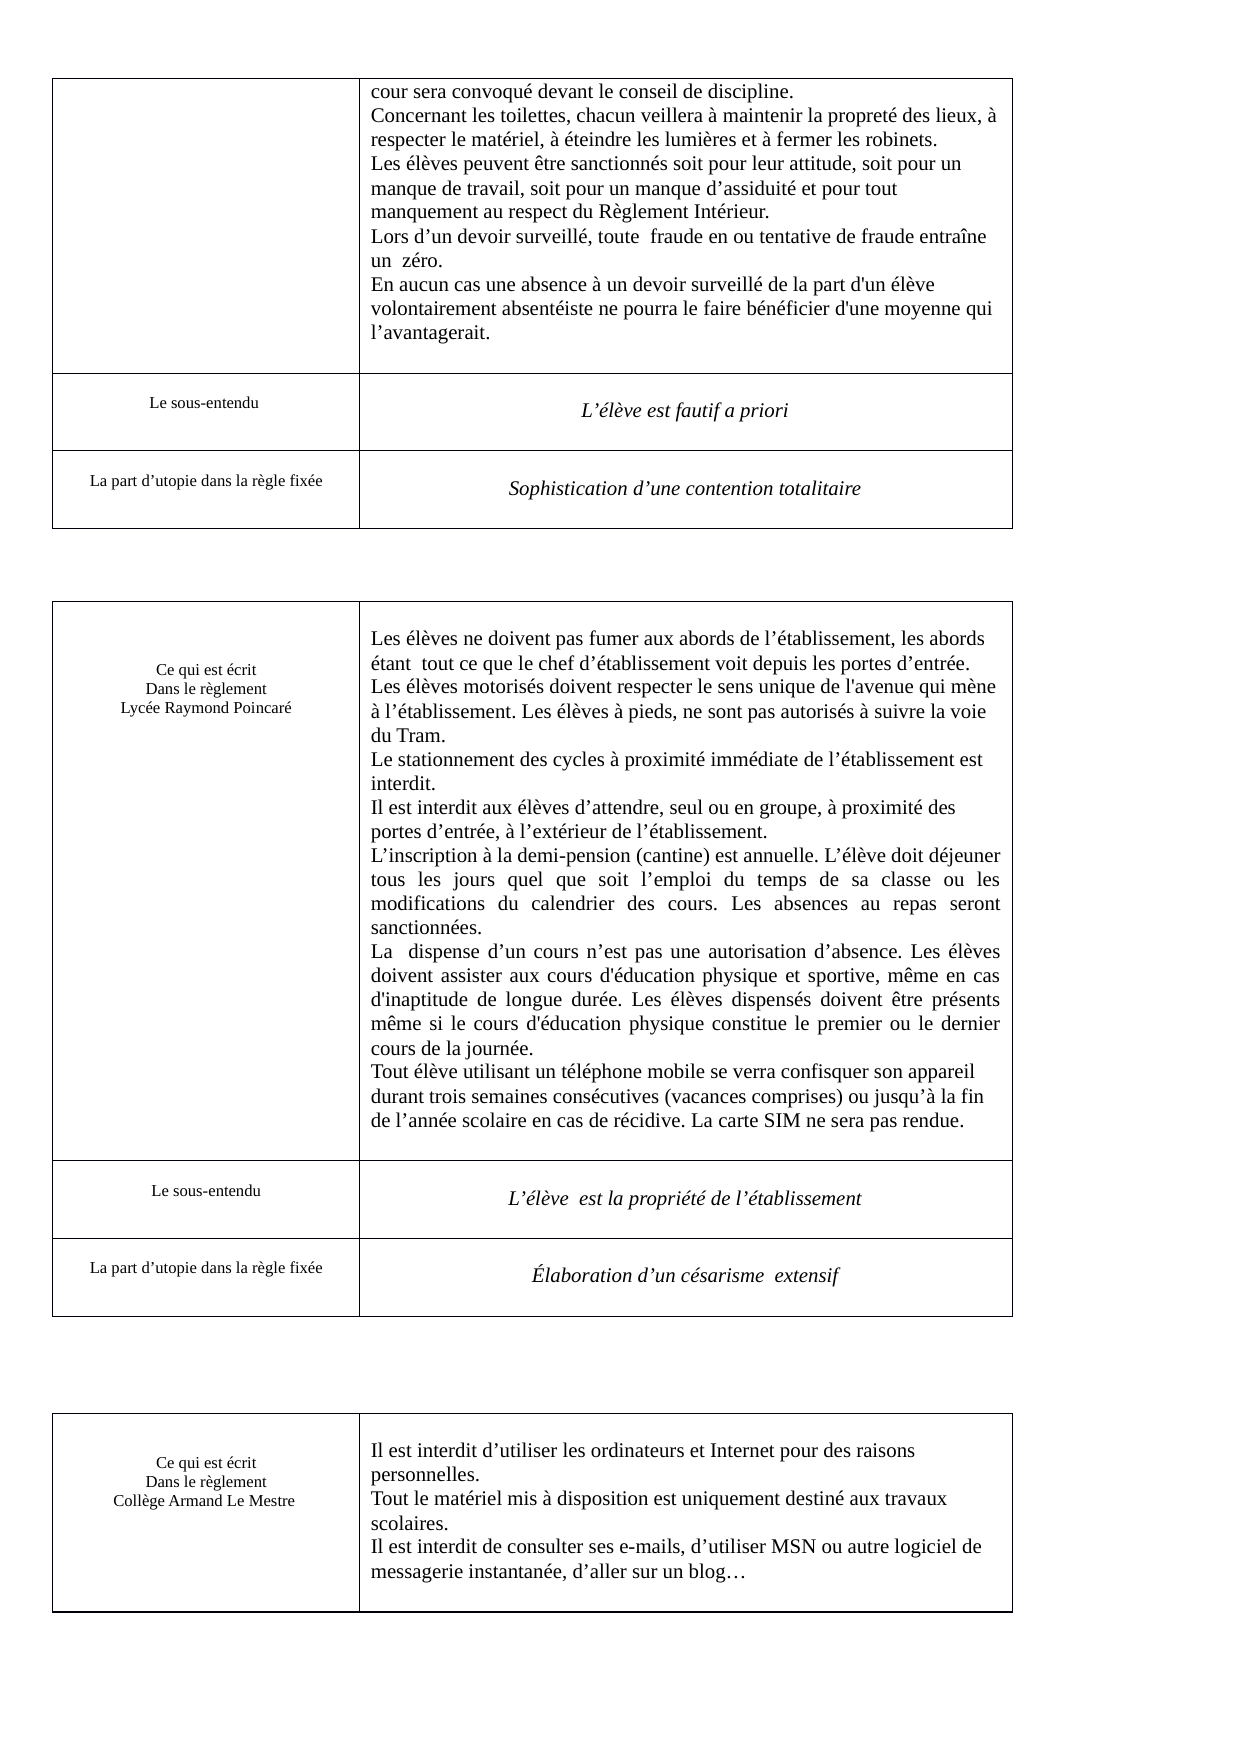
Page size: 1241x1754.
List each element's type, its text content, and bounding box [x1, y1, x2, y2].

table_cell L’élève est la propriété de l’établissement [360, 1161, 1012, 1238]
table_cell Élaboration d’un césarisme extensif [360, 1239, 1012, 1316]
table_header Les élèves ne doivent pas fumer aux abords de l’établissement, les abords étant tout ce que le chef d’établissement voit depuis les portes d’entrée. Les élèves motorisés doivent respecter le sens unique de l'avenue qui mène à l’établissement. Les élèves à pieds, ne sont pas autorisés à suivre la voie du Tram. Le stationnement des cycles à proximité immédiate de l’établissement est interdit. Il est interdit aux élèves d’attendre, seul ou en groupe, à proximité des portes d’entrée, à l’extérieur de l’établissement. L’inscription à la demi-pension (cantine) est annuelle. L’élève doit déjeuner tous les jours quel que soit l’emploi du temps de sa classe ou les modifications du calendrier des cours. Les absences au repas seront sanctionnées. La dispense d’un cours n’est pas une autorisation d’absence. Les élèves doivent assister aux cours d'éducation physique et sportive, même en cas d'inaptitude de longue durée. Les élèves dispensés doivent être présents même si le cours d'éducation physique constitue le premier ou le dernier cours de la journée. Tout élève utilisant un téléphone mobile se verra confisquer son appareil durant trois semaines consécutives (vacances comprises) ou jusqu’à la fin de l’année scolaire en cas de récidive. La carte SIM ne sera pas rendue. [360, 602, 1012, 1160]
table_header [53, 79, 359, 373]
table_cell Sophistication d’une contention totalitaire [360, 451, 1012, 528]
table_header Ce qui est écrit Dans le règlement Lycée Raymond Poincaré [53, 602, 359, 1160]
table_header Il est interdit d’utiliser les ordinateurs et Internet pour des raisons personnelles. Tout le matériel mis à disposition est uniquement destiné aux travaux scolaires. Il est interdit de consulter ses e-mails, d’utiliser MSN ou autre logiciel de messagerie instantanée, d’aller sur un blog… [360, 1414, 1012, 1611]
table_cell Le sous-entendu [53, 374, 359, 450]
table_cell La part d’utopie dans la règle fixée [53, 451, 359, 528]
table_cell La part d’utopie dans la règle fixée [53, 1239, 359, 1316]
table_header Ce qui est écrit Dans le règlement Collège Armand Le Mestre [53, 1414, 359, 1611]
table_cell L’élève est fautif a priori [360, 374, 1012, 450]
table_header cour sera convoqué devant le conseil de discipline. Concernant les toilettes, chacun veillera à maintenir la propreté des lieux, à respecter le matériel, à éteindre les lumières et à fermer les robinets. Les élèves peuvent être sanctionnés soit pour leur attitude, soit pour un manque de travail, soit pour un manque d’assiduité et pour tout manquement au respect du Règlement Intérieur. Lors d’un devoir surveillé, toute fraude en ou tentative de fraude entraîne un zéro. En aucun cas une absence à un devoir surveillé de la part d'un élève volontairement absentéiste ne pourra le faire bénéficier d'une moyenne qui l’avantagerait. [360, 79, 1012, 373]
table_cell Le sous-entendu [53, 1161, 359, 1238]
